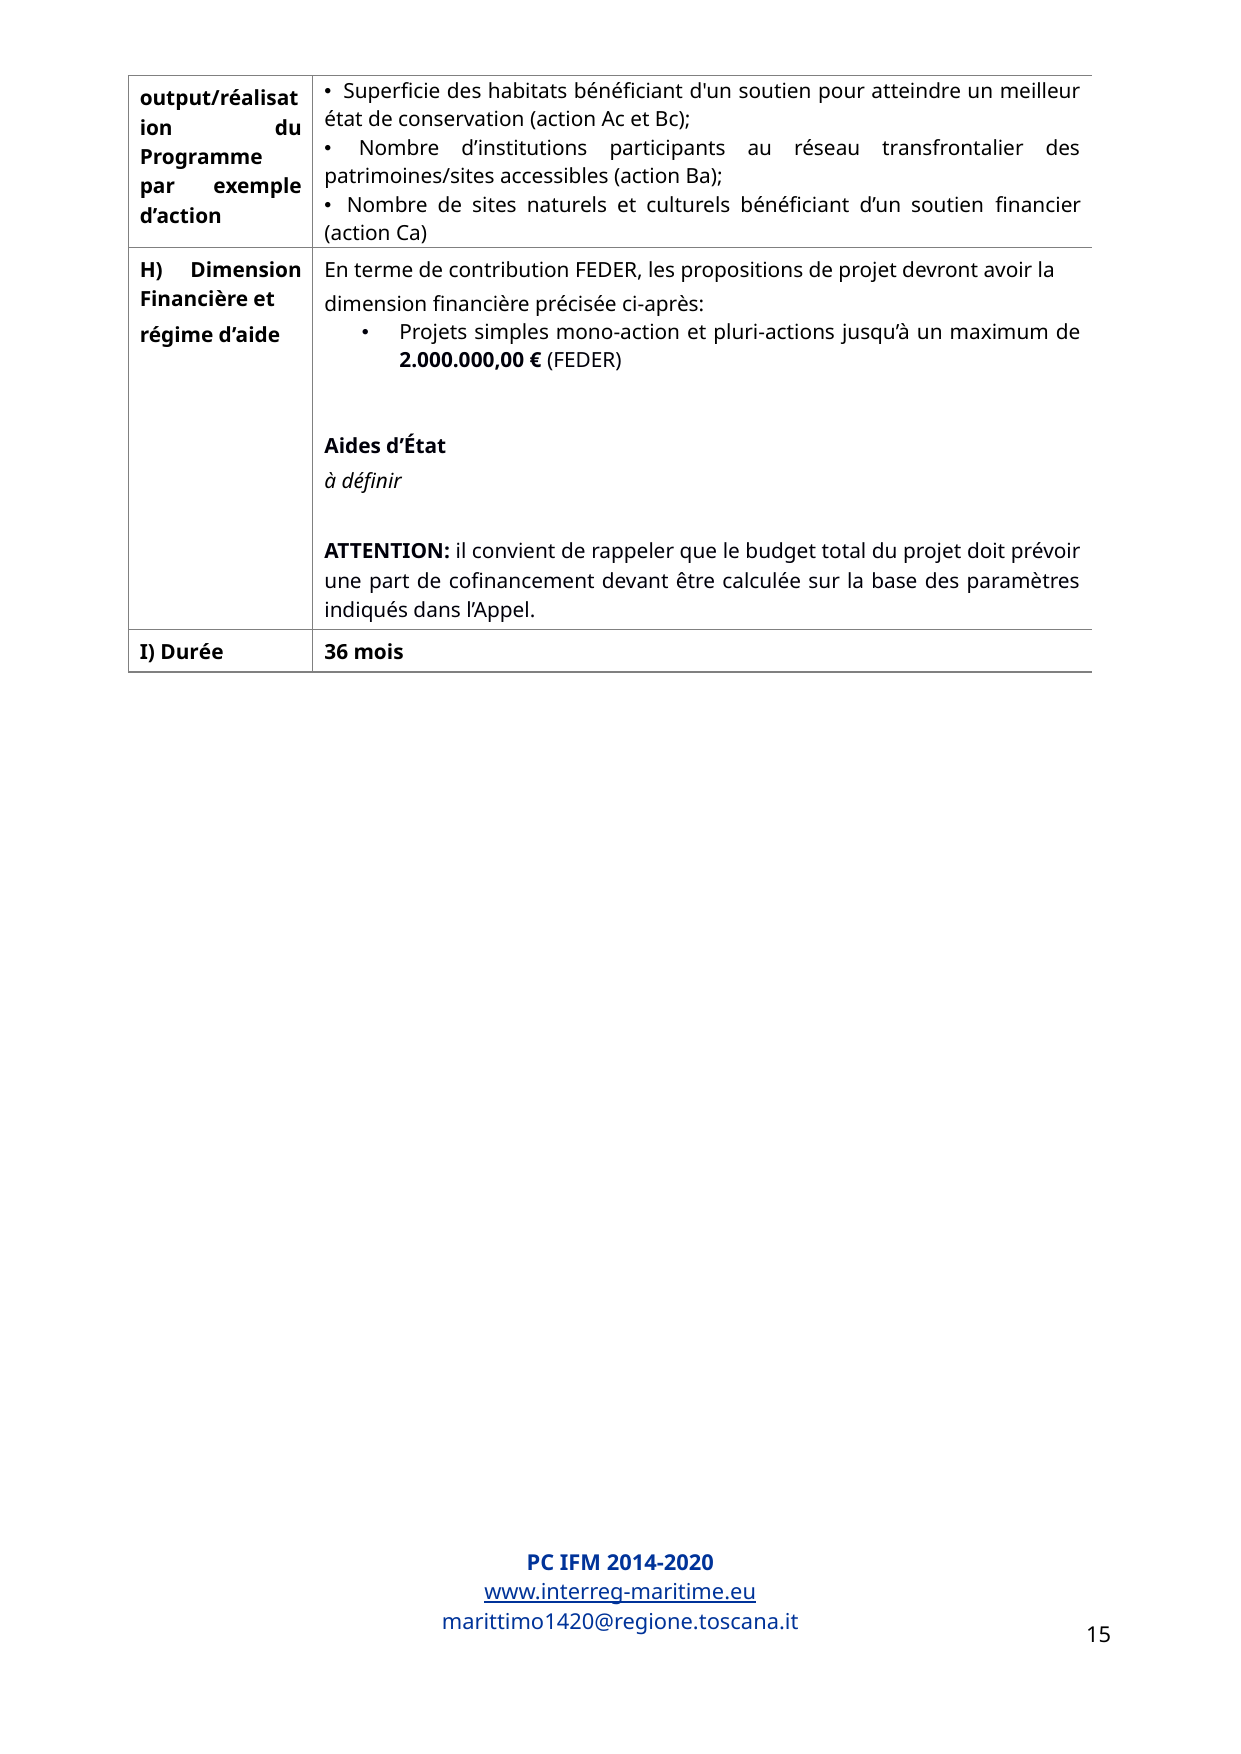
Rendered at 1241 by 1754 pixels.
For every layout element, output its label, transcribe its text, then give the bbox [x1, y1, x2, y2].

table_cell H) Dimension Financière et régime d’aide [129, 248, 312, 629]
table_cell En terme de contribution FEDER, les propositions de projet devront avoir la dimension financière précisée ci-après: Projets simples mono-action et pluri-actions jusqu’à un maximum de 2.000.000,00 € (FEDER) Aides d’État à définir ATTENTION: il convient de rappeler que le budget total du projet doit prévoir une part de cofinancement devant être calculée sur la base des paramètres indiqués dans l’Appel. [313, 248, 1092, 629]
table_cell output/réalisation du Programme par exemple d’action [129, 76, 312, 247]
table_cell 36 mois [313, 630, 1092, 671]
table_cell • Superficie des habitats bénéficiant d'un soutien pour atteindre un meilleur état de conservation (action Ac et Bc); • Nombre d’institutions participants au réseau transfrontalier des patrimoines/sites accessibles (action Ba); • Nombre de sites naturels et culturels bénéficiant d’un soutien financier (action Ca) [313, 76, 1092, 247]
table_cell I) Durée [129, 630, 312, 671]
